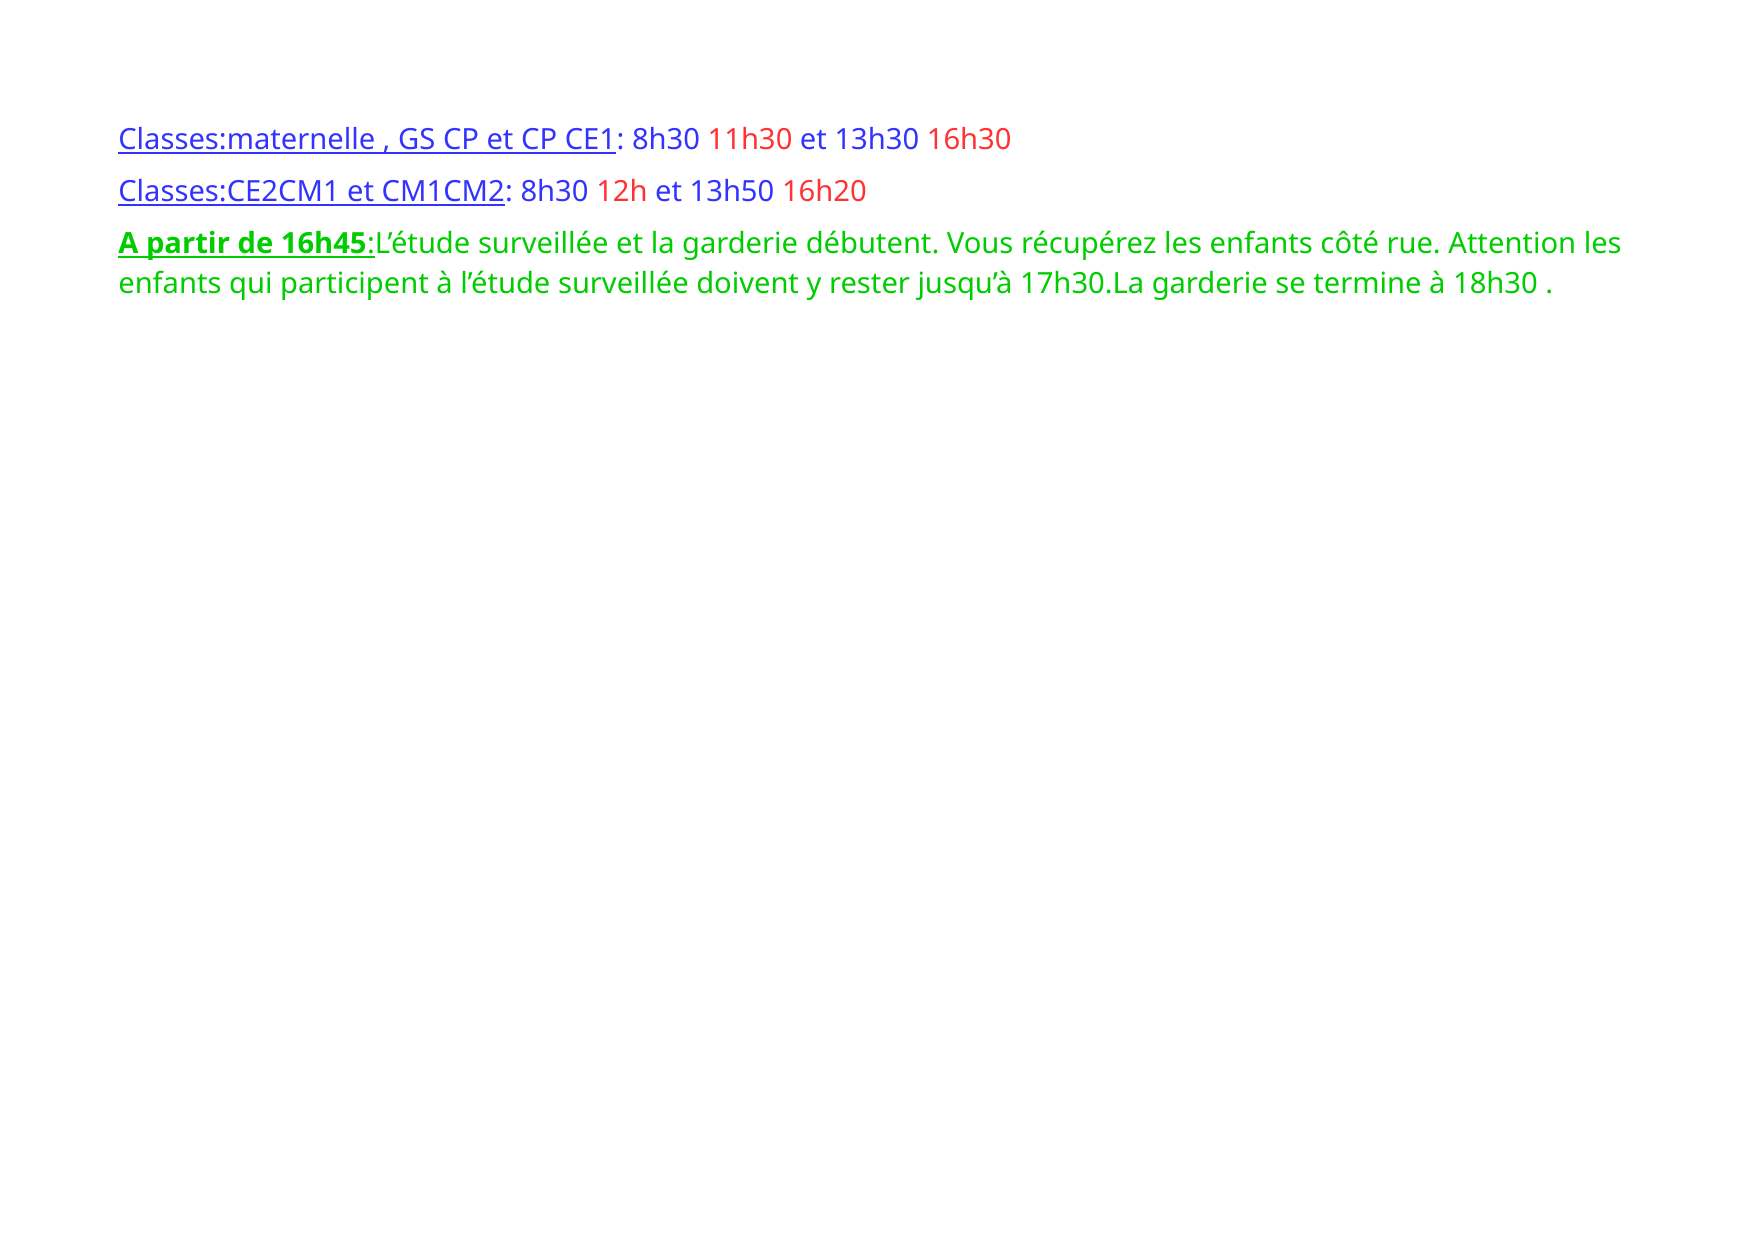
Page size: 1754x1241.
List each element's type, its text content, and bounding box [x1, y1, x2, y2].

text Classes:CE2CM1 et CM1CM2: 8h30 12h et 13h50 16h20 [118, 170, 1636, 210]
text Classes:maternelle , GS CP et CP CE1: 8h30 11h30 et 13h30 16h30 [118, 118, 1636, 158]
text A partir de 16h45:L’étude surveillée et la garderie débutent. Vous récupérez les enfants côté rue. Attention les enfants qui participent à l’étude surveillée doivent y rester jusqu’à 17h30.La garderie se termine à 18h30 . [118, 222, 1636, 302]
